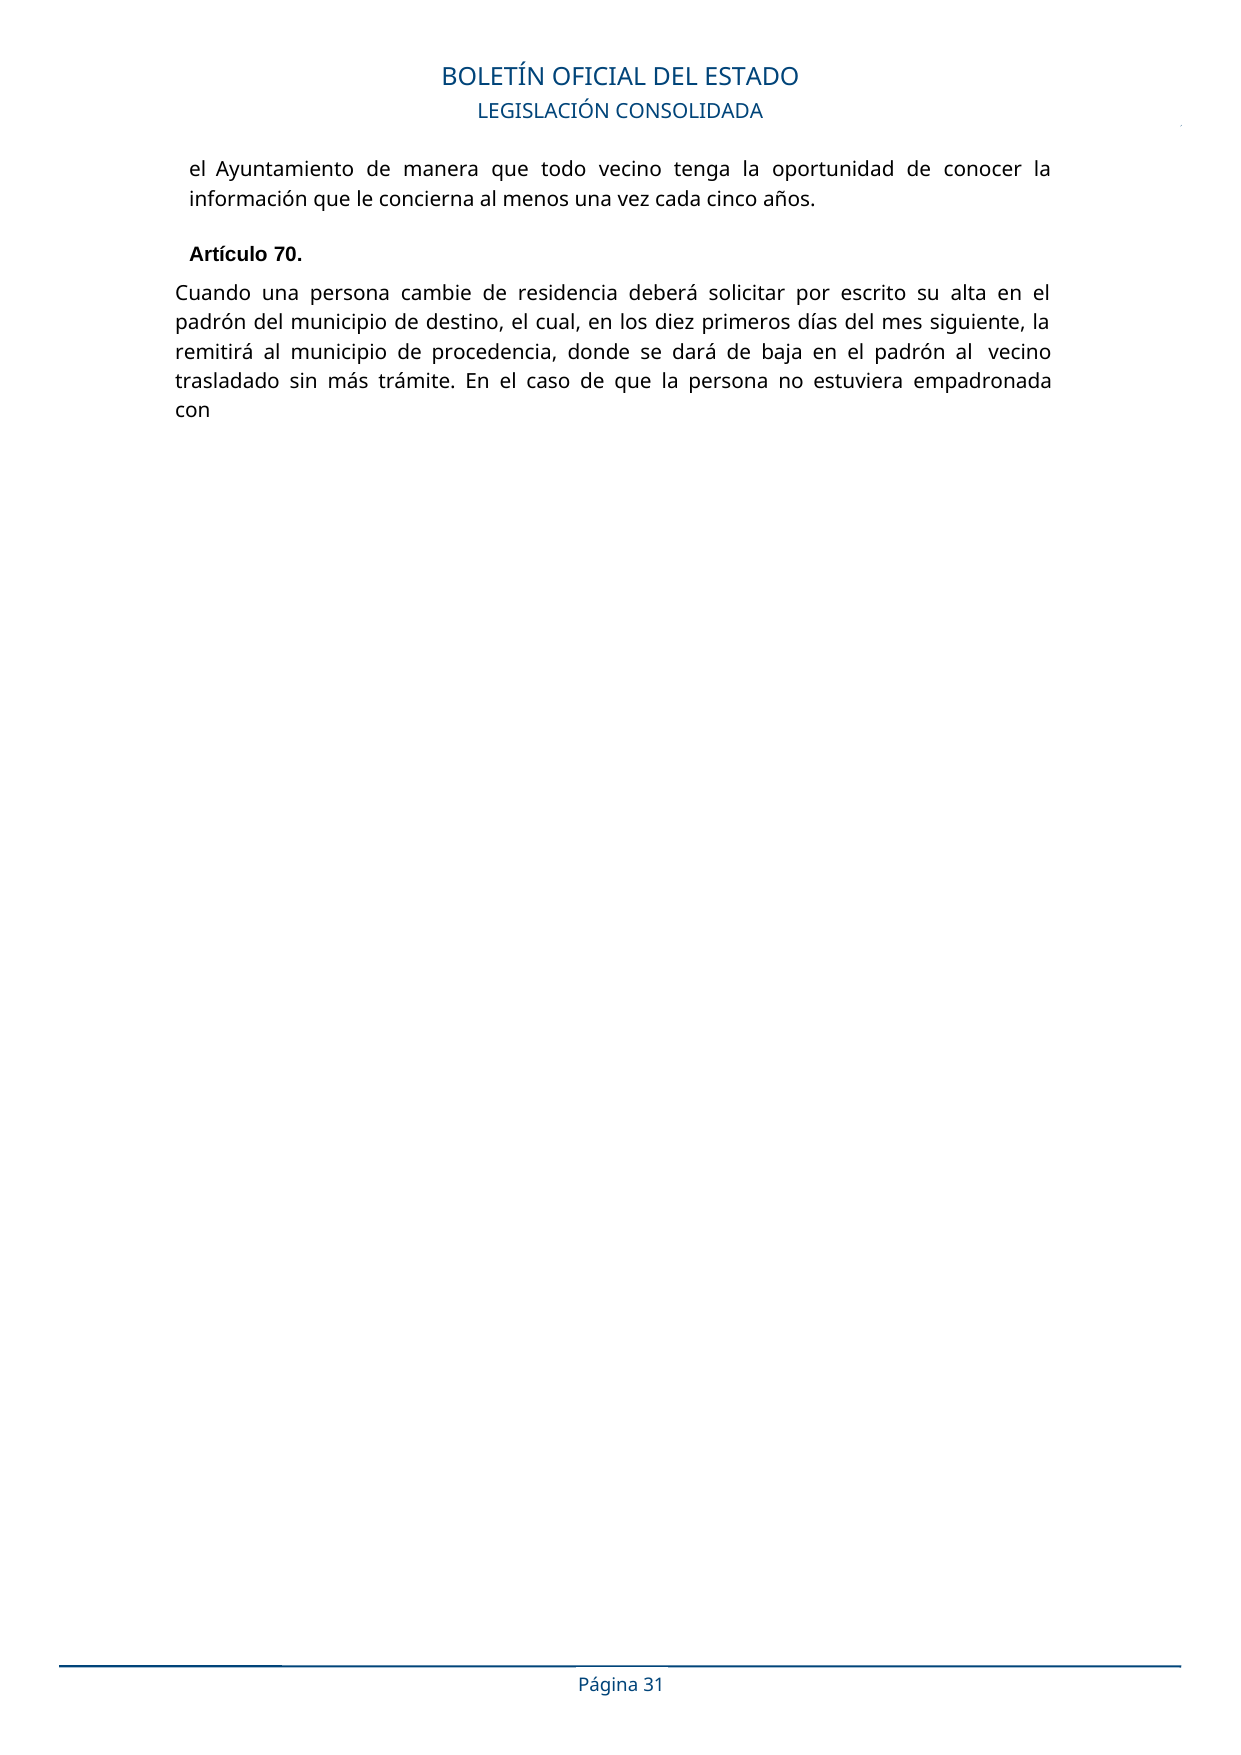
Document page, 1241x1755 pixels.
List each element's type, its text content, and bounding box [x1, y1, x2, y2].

subtitle Artículo 70. [189, 242, 1066, 266]
text Cuando una persona cambie de residencia deberá solicitar por escrito su alta en el padrón del municipio de destino, el cual, en los diez primeros días del mes siguiente, la remitirá al municipio de procedencia, donde se dará de baja en el padrón al vecino trasladado sin más trámite. En el caso de que la persona no estuviera empadronada con [175, 278, 1052, 424]
list el Ayuntamiento de manera que todo vecino tenga la oportunidad de conocer la información que le concierna al menos una vez cada cinco años. [175, 154, 1052, 212]
